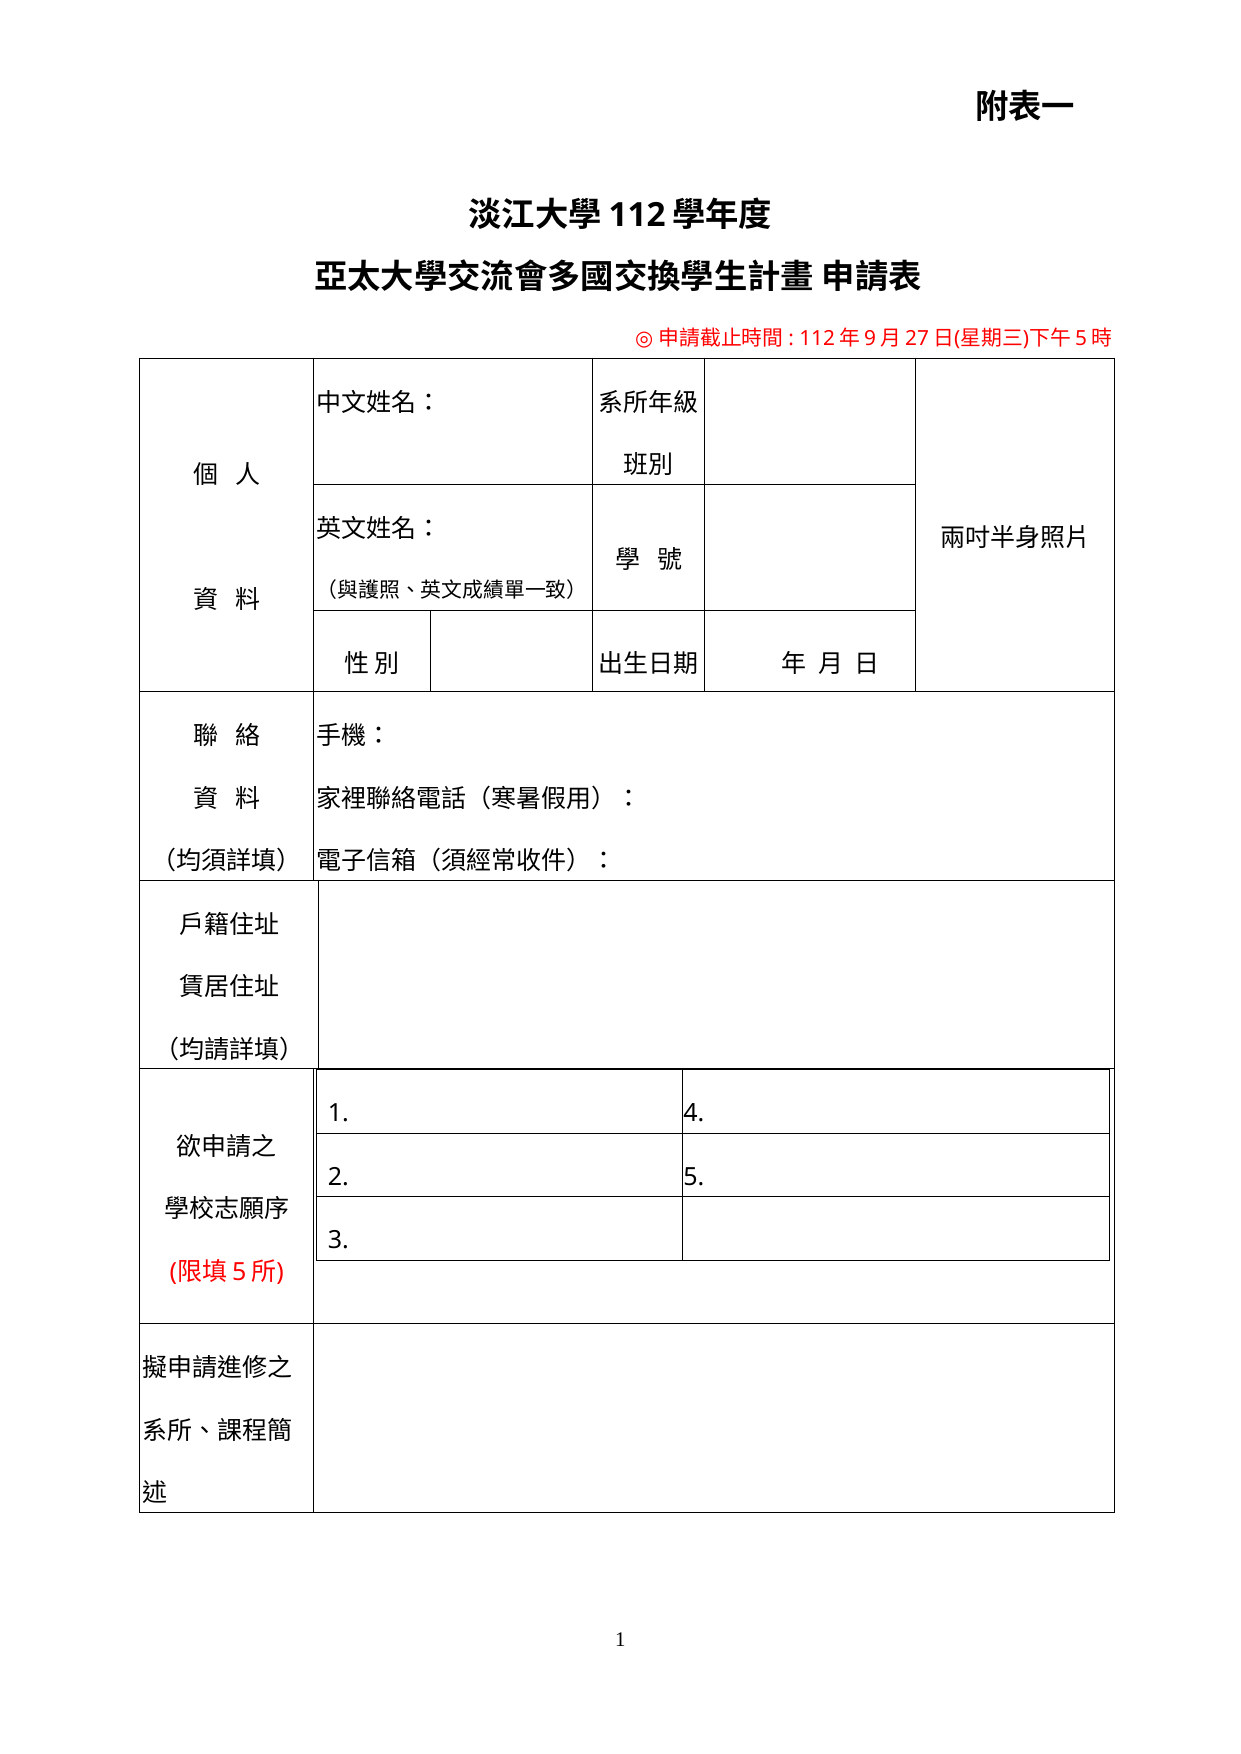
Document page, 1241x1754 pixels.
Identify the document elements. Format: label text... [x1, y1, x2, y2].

table_header 個 人 資 料 [140, 359, 313, 691]
table_cell 5. [683, 1134, 1109, 1196]
table_header 1. [317, 1070, 682, 1133]
table_cell [683, 1197, 1109, 1260]
table_cell 擬申請進修之 系所、課程簡述 [140, 1324, 313, 1512]
table_cell [705, 485, 915, 610]
text ◎ 申請截止時間 : 112年9月27日(星期三)下午5時 [124, 295, 1116, 358]
table_cell [314, 1324, 1114, 1512]
text 亞太大學交流會多國交換學生計畫 申請表 [124, 233, 1116, 295]
table_cell 3. [317, 1197, 682, 1260]
table_cell 聯 絡 資 料 （均須詳填） [140, 692, 313, 879]
table_cell 學 號 [593, 485, 704, 610]
table_header 兩吋半身照片 [916, 359, 1114, 691]
table_cell 手機： 家裡聯絡電話（寒暑假用）： 電子信箱（須經常收件）： [314, 692, 1114, 879]
table_header 4. [683, 1070, 1109, 1133]
text 附表一 [975, 79, 1093, 128]
table_cell 英文姓名： （與護照、英文成績單一致） [314, 485, 592, 610]
table_cell 欲申請之 學校志願序 (限填5所) [140, 1069, 313, 1323]
table_header 系所年級班別 [593, 359, 704, 484]
table_cell 性 別 [314, 611, 430, 691]
table_cell [431, 611, 592, 691]
table_cell 年 月 日 [705, 611, 915, 691]
table_header [705, 359, 915, 484]
table_cell 2. [317, 1134, 682, 1196]
table_header 中文姓名： [314, 359, 592, 484]
table_cell 戶籍住址 賃居住址 （均請詳填） [140, 881, 318, 1068]
table_cell [314, 1069, 1114, 1323]
text 淡江大學112學年度 [124, 170, 1116, 233]
table_cell [319, 881, 1114, 1068]
table_cell 出生日期 [593, 611, 704, 691]
